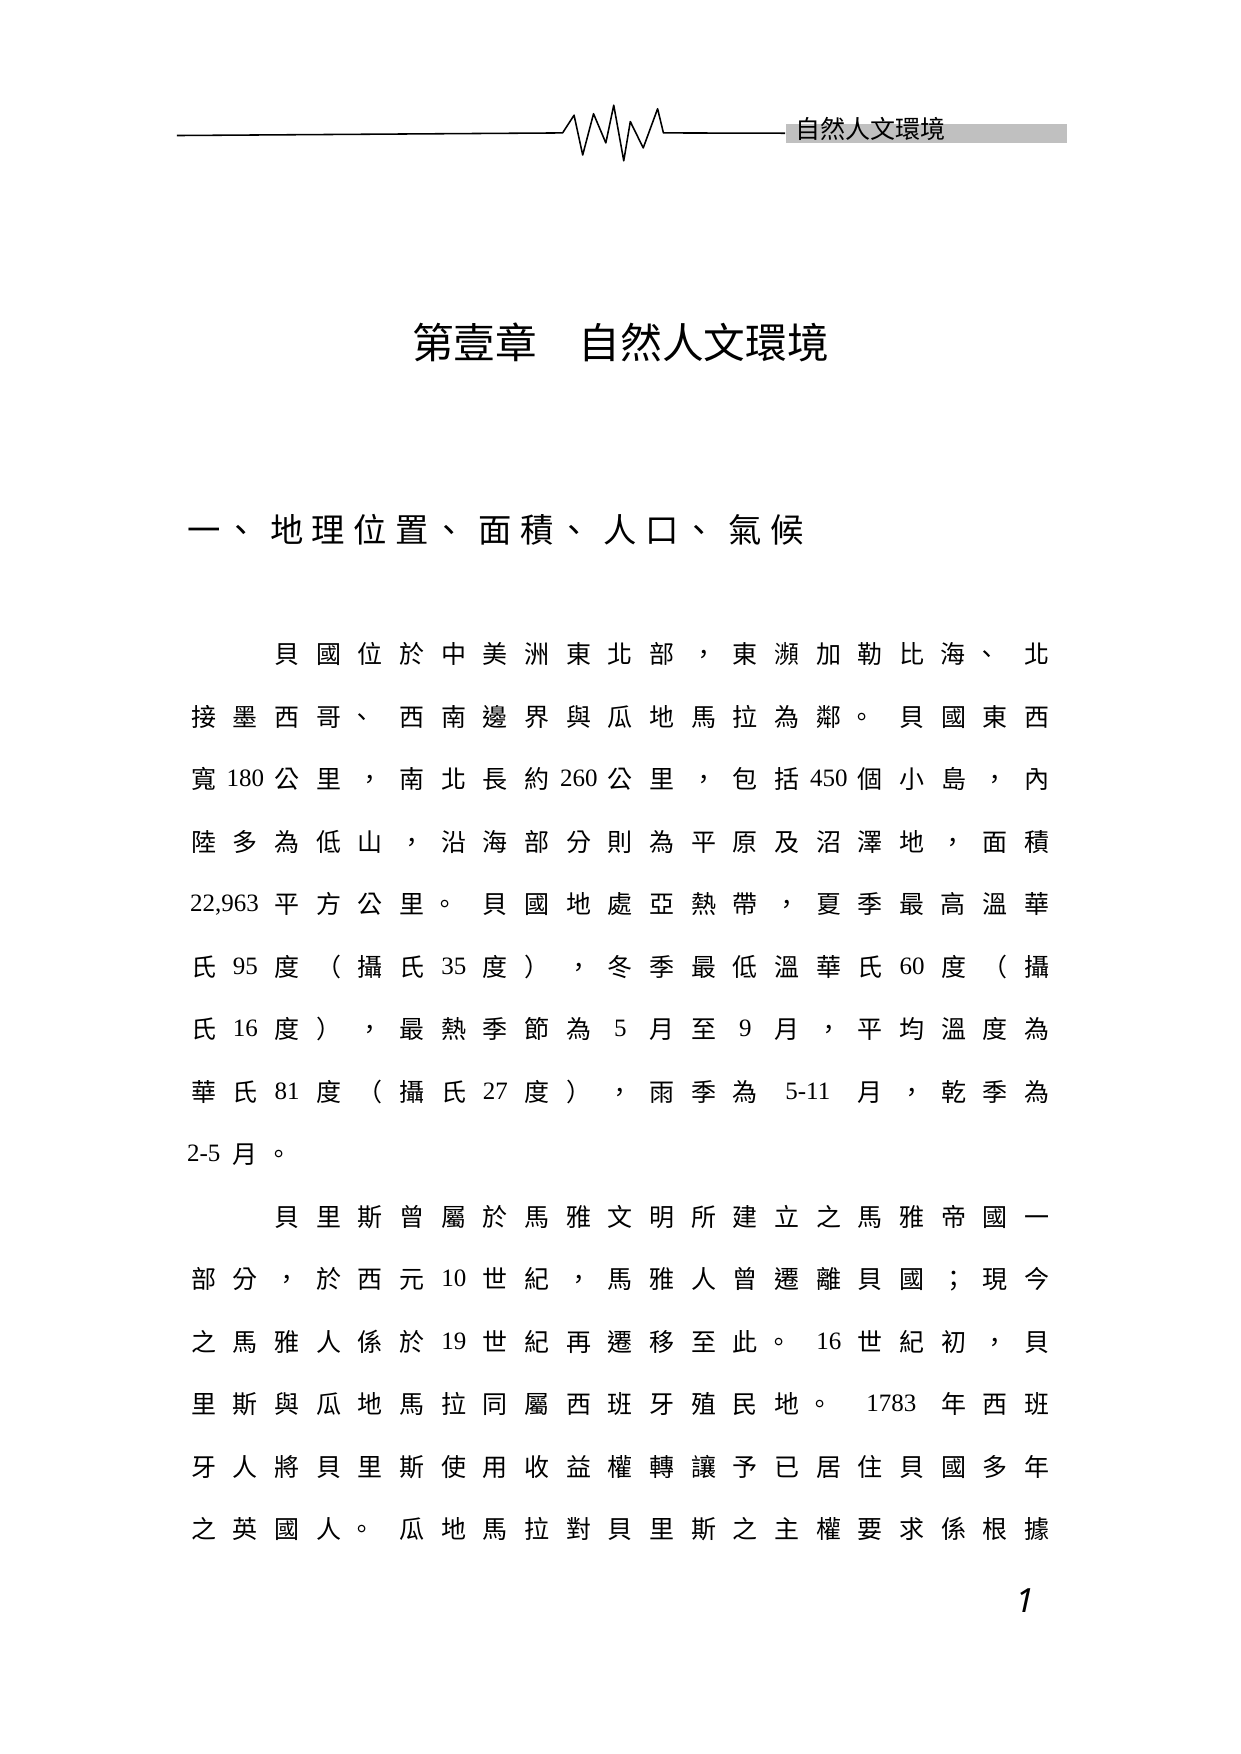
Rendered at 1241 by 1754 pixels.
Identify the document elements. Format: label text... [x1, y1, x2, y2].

text 第壹章 自然人文環境 [183, 299, 1058, 361]
text 貝里斯曾屬於馬雅文明所建立之馬雅帝國一部分，於西元10世紀，馬雅人曾遷離貝國；現今之馬雅人係於19世紀再遷移至此。16世紀初，貝里斯與瓜地馬拉同屬西班牙殖民地。1783年西班牙人將貝里斯使用收益權轉讓予已居住貝國多年之英國人。瓜地馬拉對貝里斯之主權要求係根據 [183, 1174, 1058, 1549]
text 一、地理位置、面積、人口、氣候 [183, 486, 1058, 549]
text 貝國位於中美洲東北部，東瀕加勒比海、北接墨西哥、西南邊界與瓜地馬拉為鄰。貝國東西寬180公里，南北長約260公里，包括450個小島，內陸多為低山，沿海部分則為平原及沼澤地，面積22,963平方公里。貝國地處亞熱帶，夏季最高溫華氏95度（攝氏35度），冬季最低溫華氏60度（攝氏16度），最熱季節為5月至9月，平均溫度為華氏81度（攝氏27度），雨季為5-11月，乾季為2-5月。 [183, 611, 1058, 1174]
